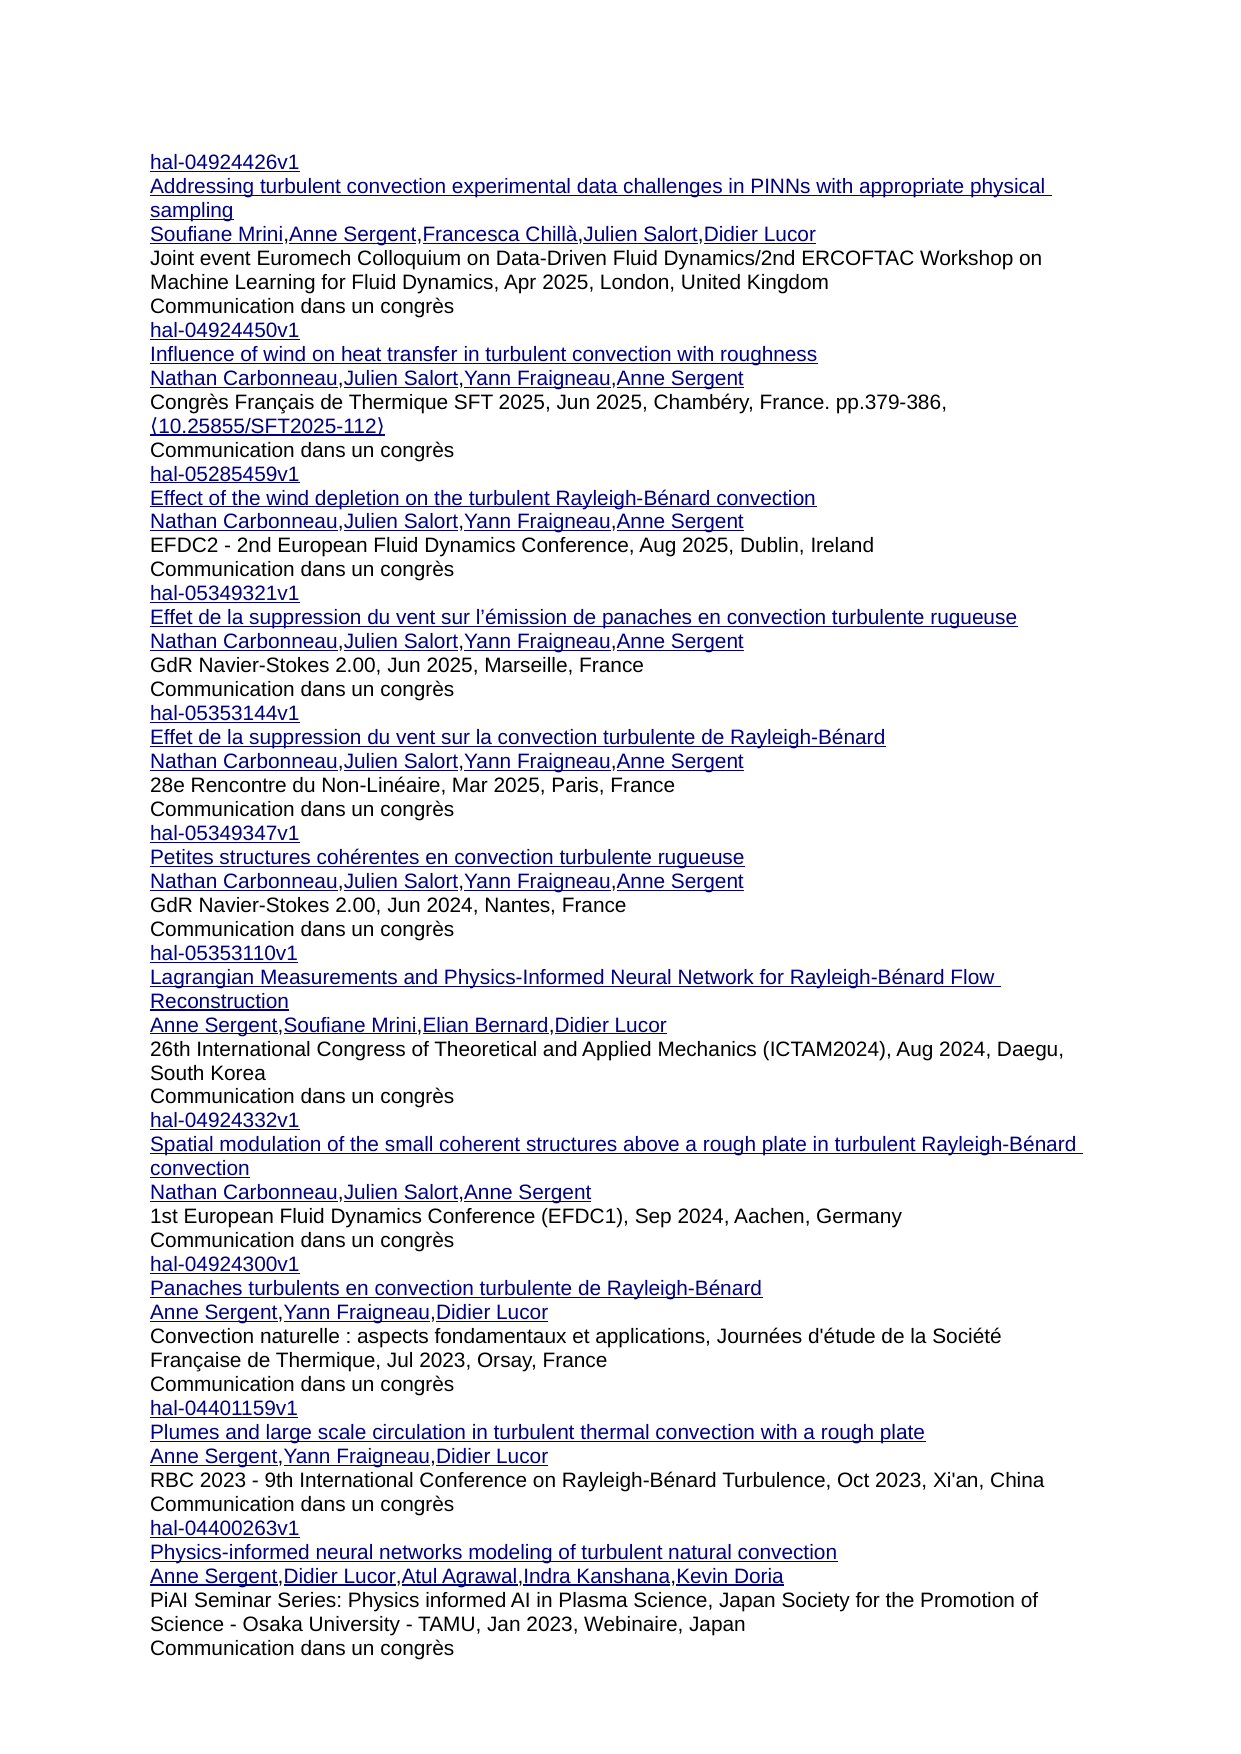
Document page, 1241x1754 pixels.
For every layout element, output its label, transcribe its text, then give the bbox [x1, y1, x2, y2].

table_cell hal-04924426v1 [150, 150, 1090, 174]
table_cell Plumes and large scale circulation in turbulent thermal convection with a rough plate Anne Sergent,Yann Fraigneau,Didier Lucor RBC 2023 - 9th International Conference on Rayleigh-Bénard Turbulence, Oct 2023, Xi'an, China Communication dans un congrès hal-04400263v1 [150, 1420, 1090, 1539]
table_cell Effect of the wind depletion on the turbulent Rayleigh-Bénard convection Nathan Carbonneau,Julien Salort,Yann Fraigneau,Anne Sergent EFDC2 - 2nd European Fluid Dynamics Conference, Aug 2025, Dublin, Ireland Communication dans un congrès hal-05349321v1 [150, 485, 1090, 605]
table_cell Petites structures cohérentes en convection turbulente rugueuse Nathan Carbonneau,Julien Salort,Yann Fraigneau,Anne Sergent GdR Navier-Stokes 2.00, Jun 2024, Nantes, France Communication dans un congrès hal-05353110v1 [150, 845, 1090, 964]
table_cell Panaches turbulents en convection turbulente de Rayleigh-Bénard Anne Sergent,Yann Fraigneau,Didier Lucor Convection naturelle : aspects fondamentaux et applications, Journées d'étude de la Société Française de Thermique, Jul 2023, Orsay, France Communication dans un congrès hal-04401159v1 [150, 1276, 1090, 1420]
table_cell Spatial modulation of the small coherent structures above a rough plate in turbulent Rayleigh-Bénard convection Nathan Carbonneau,Julien Salort,Anne Sergent 1st European Fluid Dynamics Conference (EFDC1), Sep 2024, Aachen, Germany Communication dans un congrès hal-04924300v1 [150, 1132, 1090, 1276]
table_cell Addressing turbulent convection experimental data challenges in PINNs with appropriate physical sampling Soufiane Mrini,Anne Sergent,Francesca Chillà,Julien Salort,Didier Lucor Joint event Euromech Colloquium on Data-Driven Fluid Dynamics/2nd ERCOFTAC Workshop on Machine Learning for Fluid Dynamics, Apr 2025, London, United Kingdom Communication dans un congrès hal-04924450v1 [150, 174, 1090, 342]
table_cell Influence of wind on heat transfer in turbulent convection with roughness Nathan Carbonneau,Julien Salort,Yann Fraigneau,Anne Sergent Congrès Français de Thermique SFT 2025, Jun 2025, Chambéry, France. pp.379-386, ⟨10.25855/SFT2025-112⟩ Communication dans un congrès hal-05285459v1 [150, 342, 1090, 485]
table_cell Effet de la suppression du vent sur l’émission de panaches en convection turbulente rugueuse Nathan Carbonneau,Julien Salort,Yann Fraigneau,Anne Sergent GdR Navier-Stokes 2.00, Jun 2025, Marseille, France Communication dans un congrès hal-05353144v1 [150, 605, 1090, 725]
table_cell Physics-informed neural networks modeling of turbulent natural convection Anne Sergent,Didier Lucor,Atul Agrawal,Indra Kanshana,Kevin Doria PiAI Seminar Series: Physics informed AI in Plasma Science, Japan Society for the Promotion of Science - Osaka University - TAMU, Jan 2023, Webinaire, Japan Communication dans un congrès [150, 1540, 1090, 1659]
table_cell Lagrangian Measurements and Physics-Informed Neural Network for Rayleigh-Bénard Flow Reconstruction Anne Sergent,Soufiane Mrini,Elian Bernard,Didier Lucor 26th International Congress of Theoretical and Applied Mechanics (ICTAM2024), Aug 2024, Daegu, South Korea Communication dans un congrès hal-04924332v1 [150, 965, 1090, 1132]
table_cell Effet de la suppression du vent sur la convection turbulente de Rayleigh-Bénard Nathan Carbonneau,Julien Salort,Yann Fraigneau,Anne Sergent 28e Rencontre du Non-Linéaire, Mar 2025, Paris, France Communication dans un congrès hal-05349347v1 [150, 725, 1090, 845]
